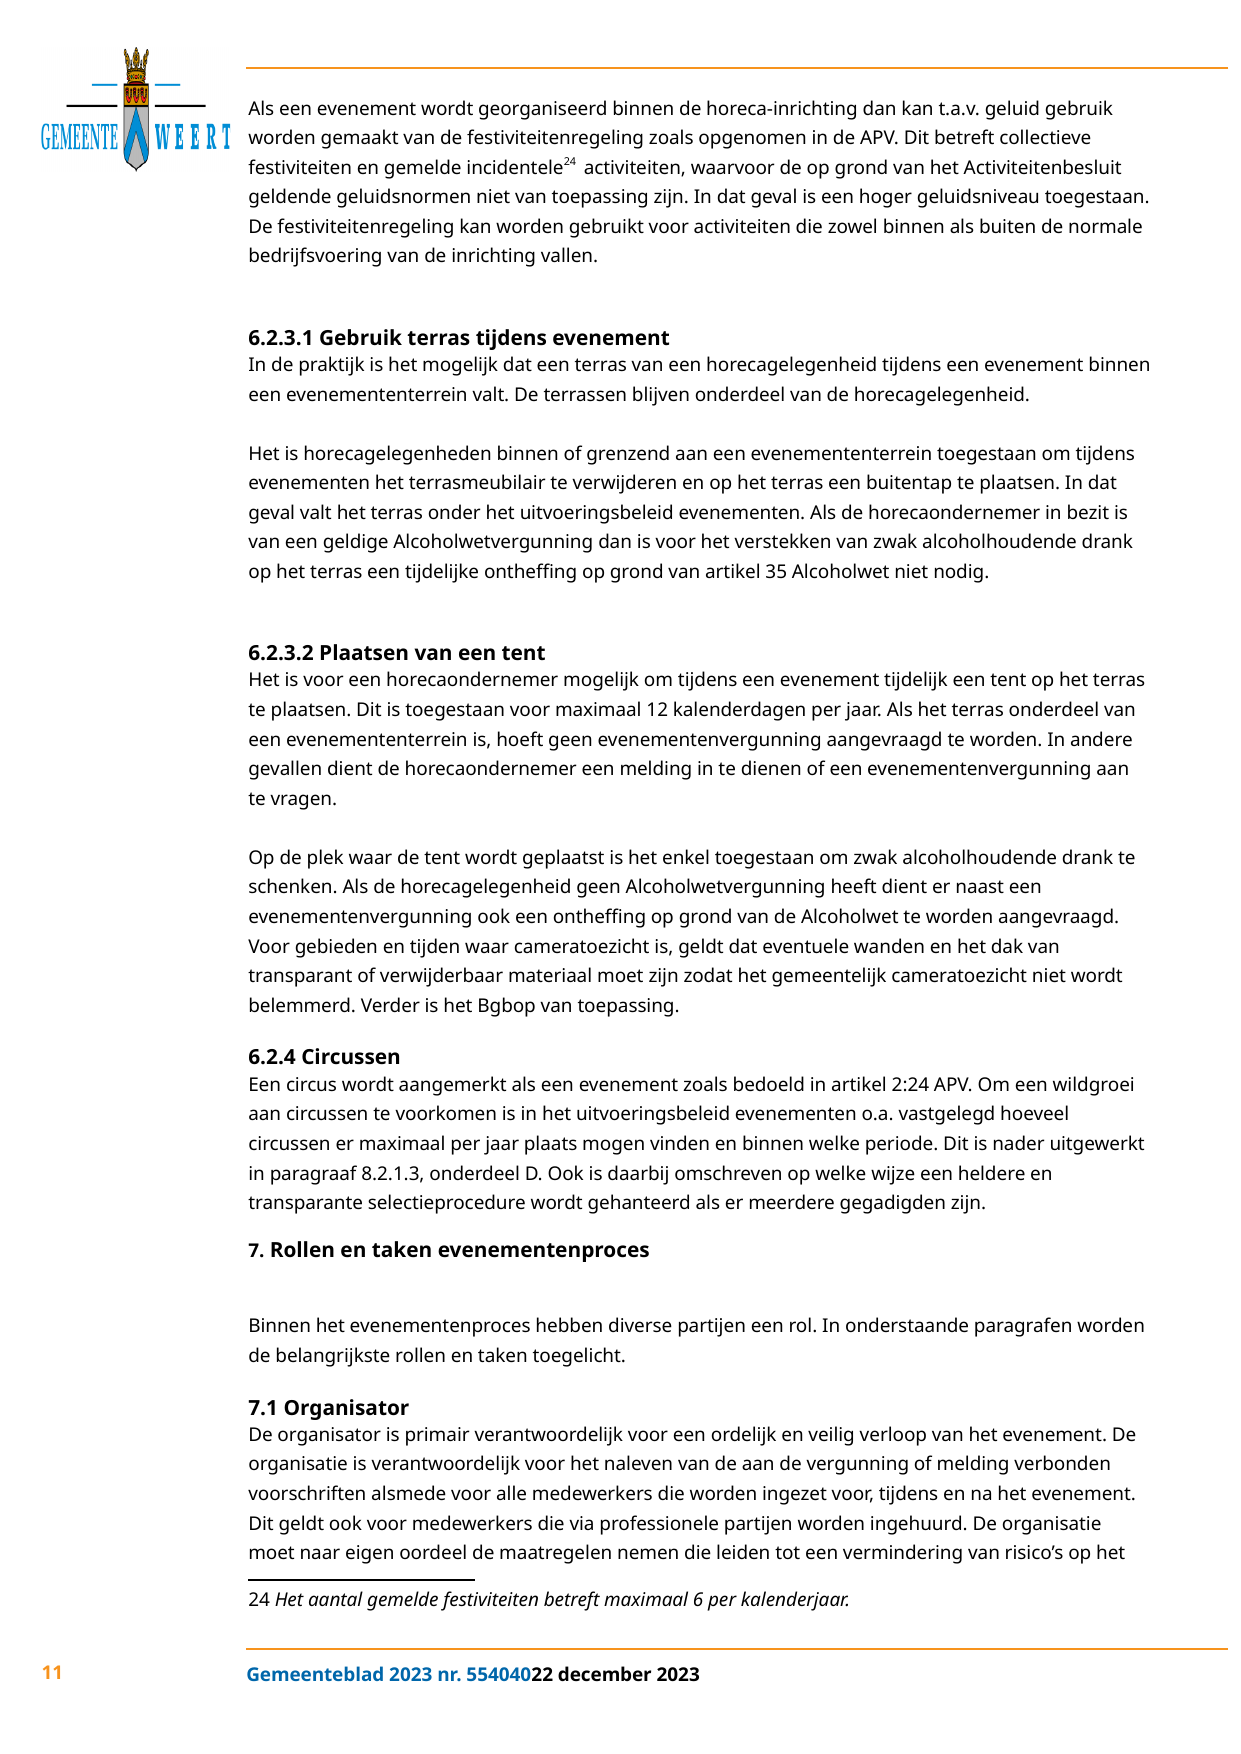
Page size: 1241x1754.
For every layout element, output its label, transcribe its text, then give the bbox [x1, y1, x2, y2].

text Het aantal gemelde festiviteiten betreft maximaal 6 per kalenderjaar. [248, 1586, 1152, 1612]
text Een circus wordt aangemerkt als een evenement zoals bedoeld in artikel 2:24 APV. Om een wildgroei aan circussen te voorkomen is in het uitvoeringsbeleid evenementen o.a. vastgelegd hoeveel circussen er maximaal per jaar plaats mogen vinden en binnen welke periode. Dit is nader uitgewerkt in paragraaf 8.2.1.3, onderdeel D. Ook is daarbij omschreven op welke wijze een heldere en transparante selectieprocedure wordt gehanteerd als er meerdere gegadigden zijn. [248, 1071, 1152, 1215]
text 6.2.4 Circussen [248, 1042, 1152, 1071]
text In de praktijk is het mogelijk dat een terras van een horecagelegenheid tijdens een evenement binnen een evenemententerrein valt. De terrassen blijven onderdeel van de horecagelegenheid. [248, 351, 1152, 406]
text Het is horecagelegenheden binnen of grenzend aan een evenemententerrein toegestaan om tijdens evenementen het terrasmeubilair te verwijderen en op het terras een buitentap te plaatsen. In dat geval valt het terras onder het uitvoeringsbeleid evenementen. Als de horecaondernemer in bezit is van een geldige Alcoholwetvergunning dan is voor het verstekken van zwak alcoholhoudende drank op het terras een tijdelijke ontheffing op grond van artikel 35 Alcoholwet niet nodig. [248, 440, 1152, 584]
text De organisator is primair verantwoordelijk voor een ordelijk en veilig verloop van het evenement. De organisatie is verantwoordelijk voor het naleven van de aan de vergunning of melding verbonden voorschriften alsmede voor alle medewerkers die worden ingezet voor, tijdens en na het evenement. Dit geldt ook voor medewerkers die via professionele partijen worden ingehuurd. De organisatie moet naar eigen oordeel de maatregelen nemen die leiden tot een vermindering van risico’s op het [248, 1421, 1152, 1565]
text Binnen het evenementenproces hebben diverse partijen een rol. In onderstaande paragrafen worden de belangrijkste rollen en taken toegelicht. [248, 1313, 1152, 1368]
text 7.1 Organisator [248, 1393, 1152, 1421]
text Als een evenement wordt georganiseerd binnen de horeca-inrichting dan kan t.a.v. geluid gebruik worden gemaakt van de festiviteitenregeling zoals opgenomen in de APV. Dit betreft collectieve festiviteiten en gemelde incidentele activiteiten, waarvoor de op grond van het Activiteitenbesluit geldende geluidsnormen niet van toepassing zijn. In dat geval is een hoger geluidsniveau toegestaan. De festiviteitenregeling kan worden gebruikt voor activiteiten die zowel binnen als buiten de normale bedrijfsvoering van de inrichting vallen. [248, 95, 1152, 268]
text Het is voor een horecaondernemer mogelijk om tijdens een evenement tijdelijk een tent op het terras te plaatsen. Dit is toegestaan voor maximaal 12 kalenderdagen per jaar. Als het terras onderdeel van een evenemententerrein is, hoeft geen evenementenvergunning aangevraagd te worden. In andere gevallen dient de horecaondernemer een melding in te dienen of een evenementenvergunning aan te vragen. [248, 667, 1152, 811]
picture [41, 47, 231, 172]
text Op de plek waar de tent wordt geplaatst is het enkel toegestaan om zwak alcoholhoudende drank te schenken. Als de horecagelegenheid geen Alcoholwetvergunning heeft dient er naast een evenementenvergunning ook een ontheffing op grond van de Alcoholwet te worden aangevraagd. Voor gebieden en tijden waar cameratoezicht is, geldt dat eventuele wanden en het dak van transparant of verwijderbaar materiaal moet zijn zodat het gemeentelijk cameratoezicht niet wordt belemmerd. Verder is het Bgbop van toepassing. [248, 844, 1152, 1018]
text 6.2.3.1 Gebruik terras tijdens evenement [248, 323, 1152, 351]
text 6.2.3.2 Plaatsen van een tent [248, 638, 1152, 667]
text 7. Rollen en taken evenementenproces [248, 1235, 1152, 1263]
